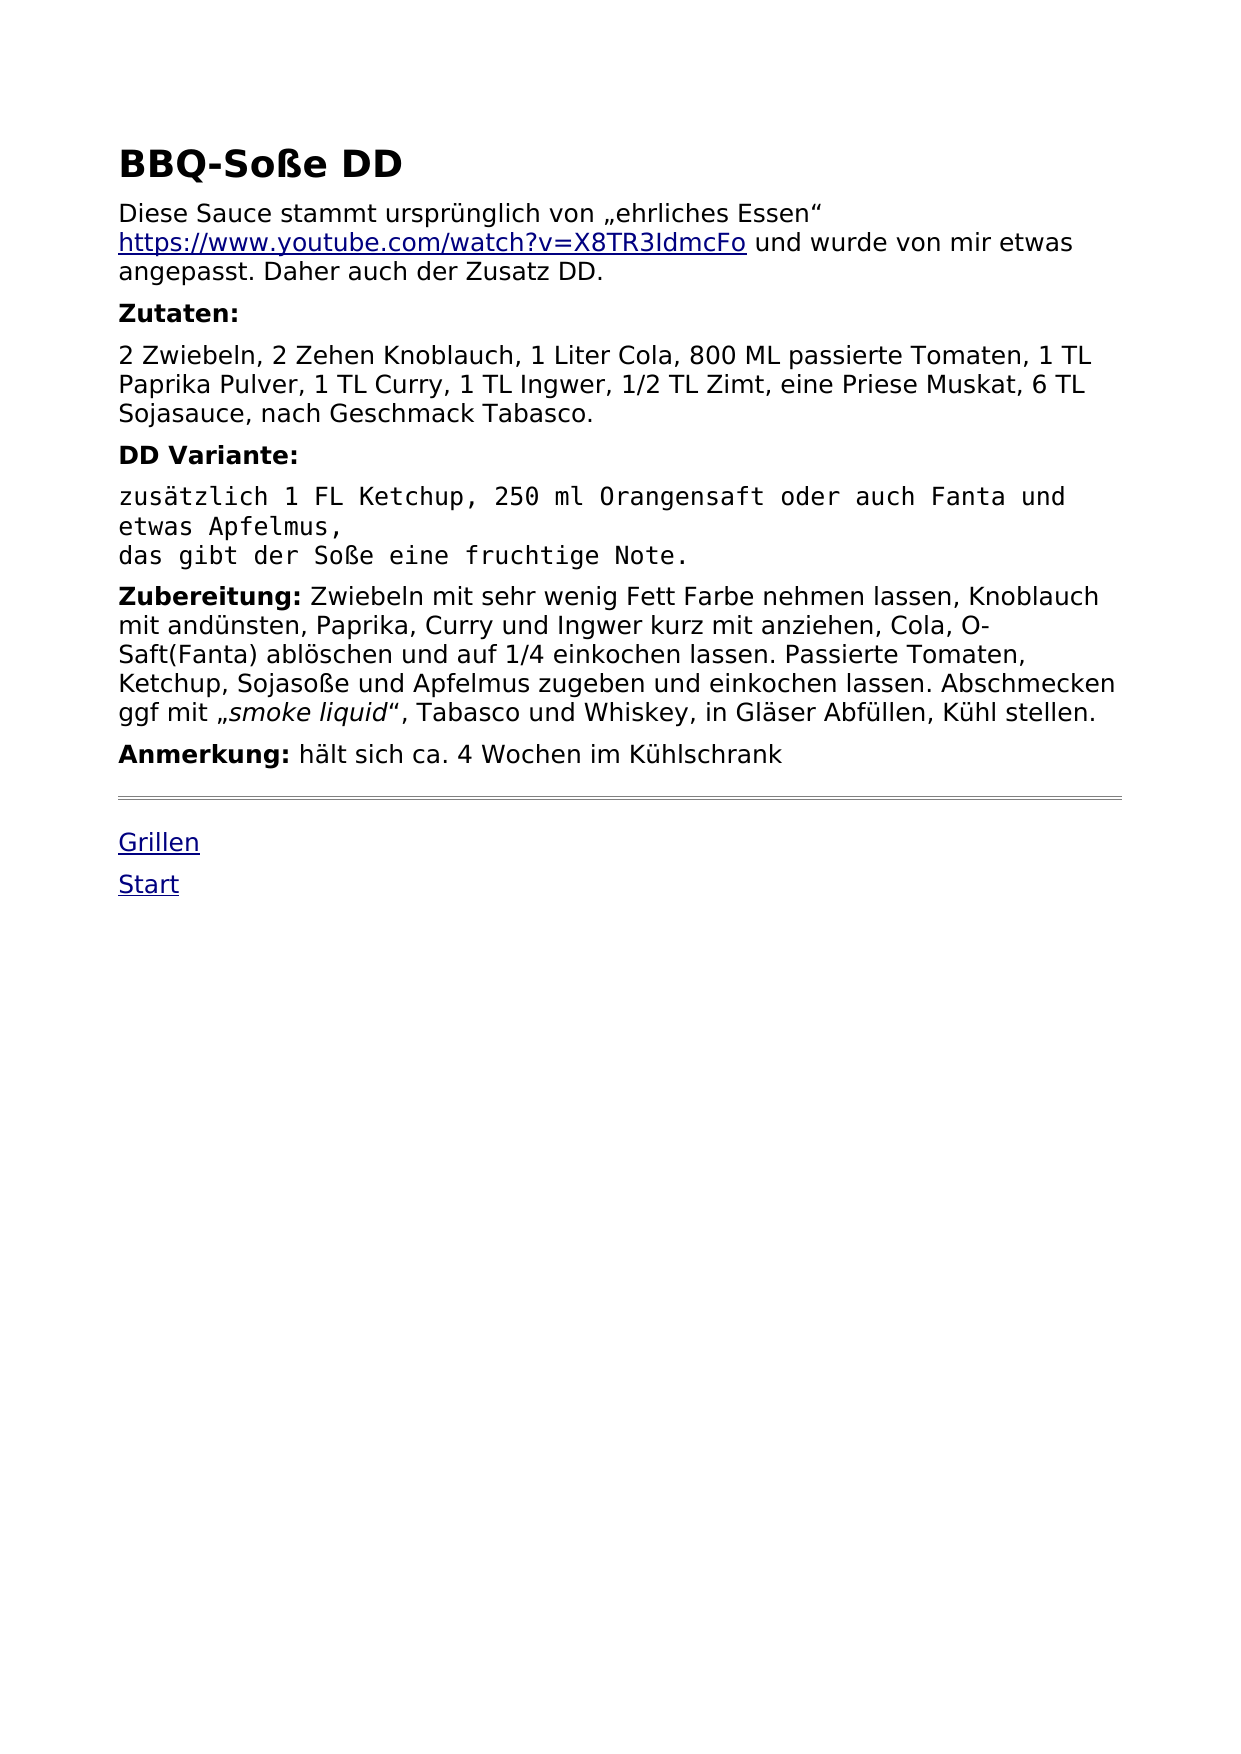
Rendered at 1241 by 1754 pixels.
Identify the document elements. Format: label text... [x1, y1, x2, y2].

text Anmerkung: hält sich ca. 4 Wochen im Kühlschrank [118, 740, 1122, 769]
text Zutaten: [118, 299, 1122, 328]
text DD Variante: [118, 441, 1122, 470]
text Diese Sauce stammt ursprünglich von „ehrliches Essen“ https://www.youtube.com/watch?v=X8TR3IdmcFo und wurde von mir etwas angepasst. Daher auch der Zusatz DD. [118, 199, 1122, 287]
subtitle BBQ-Soße DD [118, 143, 1122, 187]
text Zubereitung: Zwiebeln mit sehr wenig Fett Farbe nehmen lassen, Knoblauch mit andünsten, Paprika, Curry und Ingwer kurz mit anziehen, Cola, O-Saft(Fanta) ablöschen und auf 1/4 einkochen lassen. Passierte Tomaten, Ketchup, Sojasoße und Apfelmus zugeben und einkochen lassen. Abschmecken ggf mit „smoke liquid“, Tabasco und Whiskey, in Gläser Abfüllen, Kühl stellen. [118, 582, 1122, 728]
text 2 Zwiebeln, 2 Zehen Knoblauch, 1 Liter Cola, 800 ML passierte Tomaten, 1 TL Paprika Pulver, 1 TL Curry, 1 TL Ingwer, 1/2 TL Zimt, eine Priese Muskat, 6 TL Sojasauce, nach Geschmack Tabasco. [118, 341, 1122, 428]
text zusätzlich 1 FL Ketchup, 250 ml Orangensaft oder auch Fanta und etwas Apfelmus, das gibt der Soße eine fruchtige Note. [118, 483, 1122, 570]
text Start [118, 870, 1122, 899]
text Grillen [118, 828, 1122, 857]
